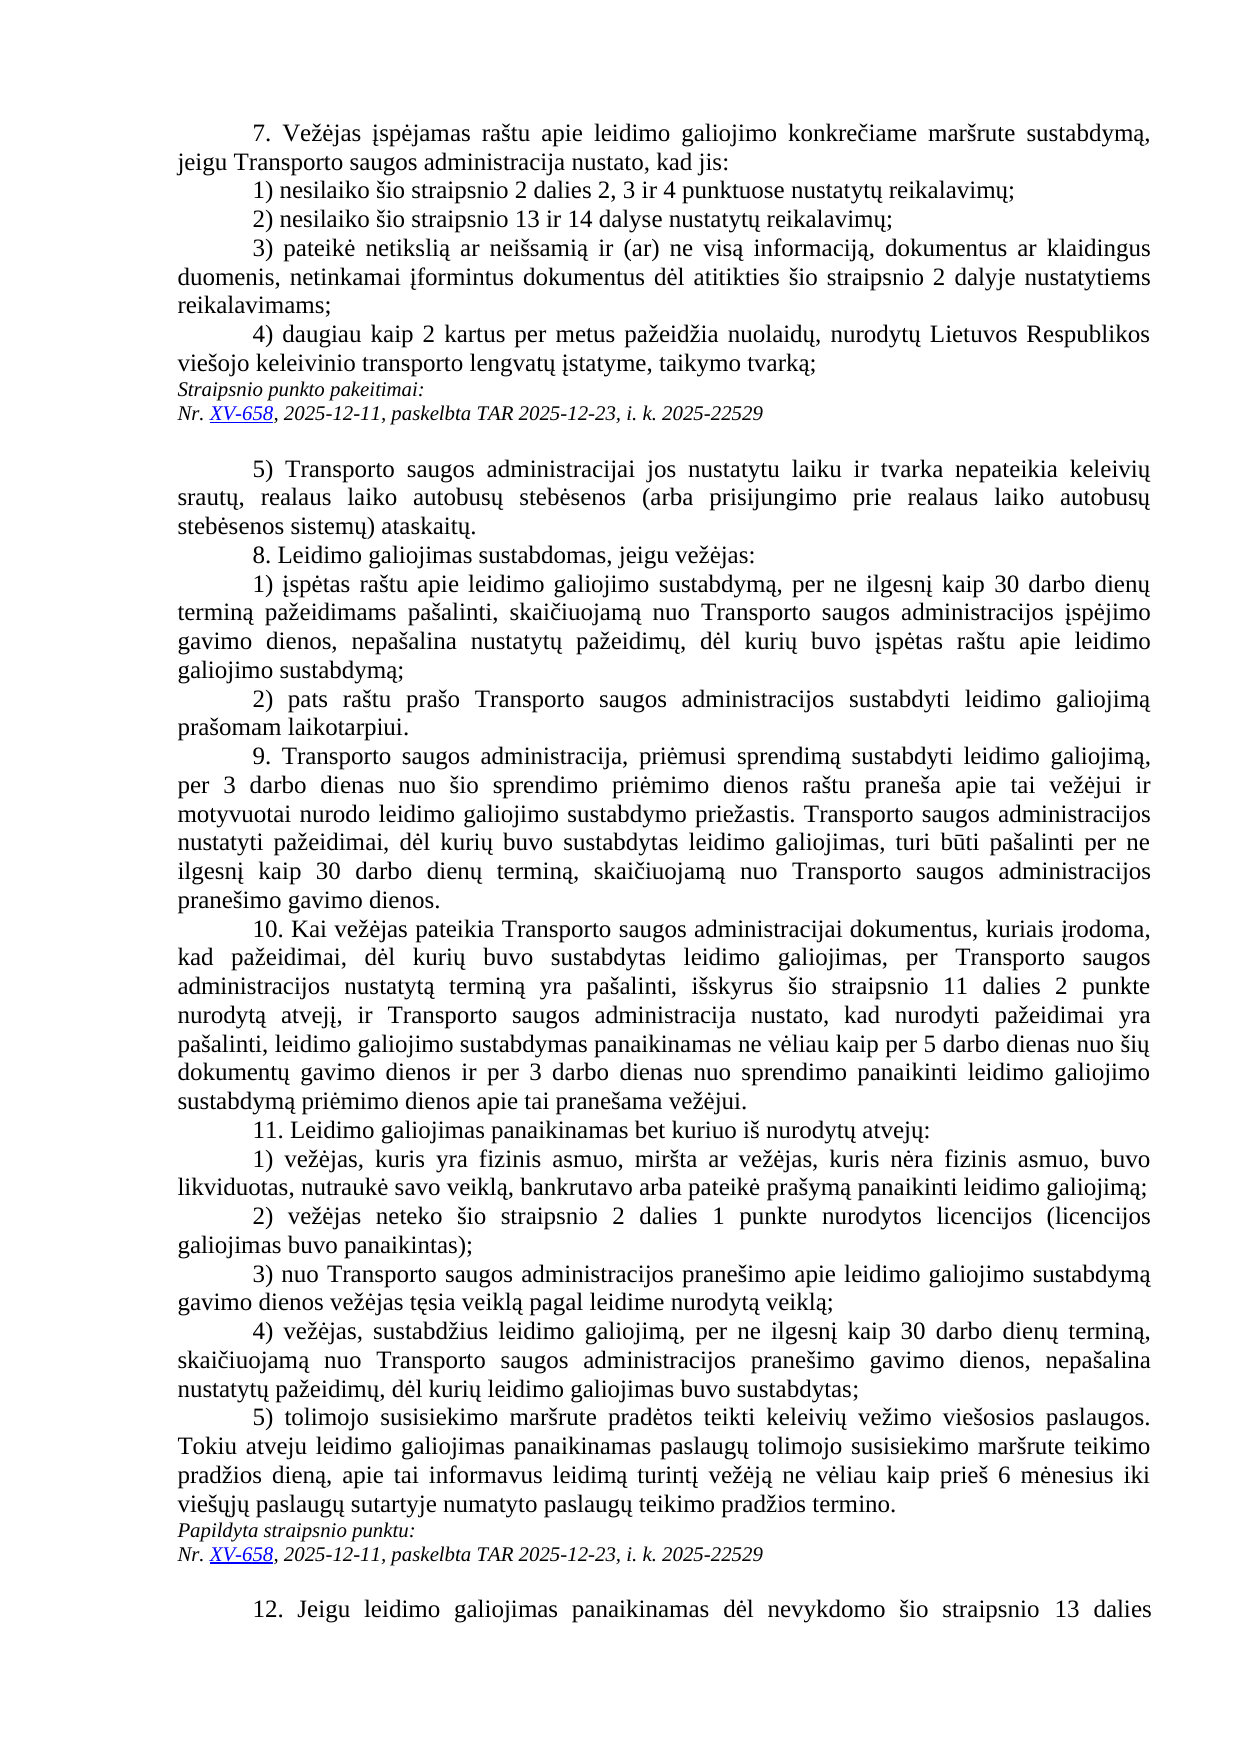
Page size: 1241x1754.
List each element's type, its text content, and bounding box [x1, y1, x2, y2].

text 2) vežėjas neteko šio straipsnio 2 dalies 1 punkte nurodytos licencijos (licencijos galiojimas buvo panaikintas); [177, 1201, 1152, 1259]
text 4) vežėjas, sustabdžius leidimo galiojimą, per ne ilgesnį kaip 30 darbo dienų terminą, skaičiuojamą nuo Transporto saugos administracijos pranešimo gavimo dienos, nepašalina nustatytų pažeidimų, dėl kurių leidimo galiojimas buvo sustabdytas; [177, 1316, 1152, 1402]
text 4) daugiau kaip 2 kartus per metus pažeidžia nuolaidų, nurodytų Lietuvos Respublikos viešojo keleivinio transporto lengvatų įstatyme, taikymo tvarką; [177, 319, 1152, 377]
text 3) nuo Transporto saugos administracijos pranešimo apie leidimo galiojimo sustabdymą gavimo dienos vežėjas tęsia veiklą pagal leidime nurodytą veiklą; [177, 1259, 1152, 1316]
text 2) nesilaiko šio straipsnio 13 ir 14 dalyse nustatytų reikalavimų; [177, 204, 1152, 233]
text Papildyta straipsnio punktu: [177, 1517, 1152, 1542]
text 11. Leidimo galiojimas panaikinamas bet kuriuo iš nurodytų atvejų: [177, 1115, 1152, 1144]
text 8. Leidimo galiojimas sustabdomas, jeigu vežėjas: [177, 540, 1152, 569]
text 1) vežėjas, kuris yra fizinis asmuo, miršta ar vežėjas, kuris nėra fizinis asmuo, buvo likviduotas, nutraukė savo veiklą, bankrutavo arba pateikė prašymą panaikinti leidimo galiojimą; [177, 1144, 1152, 1201]
text 5) Transporto saugos administracijai jos nustatytu laiku ir tvarka nepateikia keleivių srautų, realaus laiko autobusų stebėsenos (arba prisijungimo prie realaus laiko autobusų stebėsenos sistemų) ataskaitų. [177, 454, 1152, 540]
text 2) pats raštu prašo Transporto saugos administracijos sustabdyti leidimo galiojimą prašomam laikotarpiui. [177, 684, 1152, 741]
text 3) pateikė netikslią ar neišsamią ir (ar) ne visą informaciją, dokumentus ar klaidingus duomenis, netinkamai įformintus dokumentus dėl atitikties šio straipsnio 2 dalyje nustatytiems reikalavimams; [177, 233, 1152, 319]
text Nr. XV-658, 2025-12-11, paskelbta TAR 2025-12-23, i. k. 2025-22529 [177, 1542, 1152, 1566]
text 5) tolimojo susisiekimo maršrute pradėtos teikti keleivių vežimo viešosios paslaugos. Tokiu atveju leidimo galiojimas panaikinamas paslaugų tolimojo susisiekimo maršrute teikimo pradžios dieną, apie tai informavus leidimą turintį vežėją ne vėliau kaip prieš 6 mėnesius iki viešųjų paslaugų sutartyje numatyto paslaugų teikimo pradžios termino. [177, 1402, 1152, 1517]
text 10. Kai vežėjas pateikia Transporto saugos administracijai dokumentus, kuriais įrodoma, kad pažeidimai, dėl kurių buvo sustabdytas leidimo galiojimas, per Transporto saugos administracijos nustatytą terminą yra pašalinti, išskyrus šio straipsnio 11 dalies 2 punkte nurodytą atvejį, ir Transporto saugos administracija nustato, kad nurodyti pažeidimai yra pašalinti, leidimo galiojimo sustabdymas panaikinamas ne vėliau kaip per 5 darbo dienas nuo šių dokumentų gavimo dienos ir per 3 darbo dienas nuo sprendimo panaikinti leidimo galiojimo sustabdymą priėmimo dienos apie tai pranešama vežėjui. [177, 914, 1152, 1115]
text 1) nesilaiko šio straipsnio 2 dalies 2, 3 ir 4 punktuose nustatytų reikalavimų; [177, 176, 1152, 204]
text Straipsnio punkto pakeitimai: [177, 377, 1152, 401]
text 1) įspėtas raštu apie leidimo galiojimo sustabdymą, per ne ilgesnį kaip 30 darbo dienų terminą pažeidimams pašalinti, skaičiuojamą nuo Transporto saugos administracijos įspėjimo gavimo dienos, nepašalina nustatytų pažeidimų, dėl kurių buvo įspėtas raštu apie leidimo galiojimo sustabdymą; [177, 569, 1152, 684]
text Nr. XV-658, 2025-12-11, paskelbta TAR 2025-12-23, i. k. 2025-22529 [177, 401, 1152, 425]
text 7. Vežėjas įspėjamas raštu apie leidimo galiojimo konkrečiame maršrute sustabdymą, jeigu Transporto saugos administracija nustato, kad jis: [177, 118, 1152, 176]
text 12. Jeigu leidimo galiojimas panaikinamas dėl nevykdomo šio straipsnio 13 dalies [177, 1594, 1152, 1623]
text 9. Transporto saugos administracija, priėmusi sprendimą sustabdyti leidimo galiojimą, per 3 darbo dienas nuo šio sprendimo priėmimo dienos raštu praneša apie tai vežėjui ir motyvuotai nurodo leidimo galiojimo sustabdymo priežastis. Transporto saugos administracijos nustatyti pažeidimai, dėl kurių buvo sustabdytas leidimo galiojimas, turi būti pašalinti per ne ilgesnį kaip 30 darbo dienų terminą, skaičiuojamą nuo Transporto saugos administracijos pranešimo gavimo dienos. [177, 741, 1152, 914]
